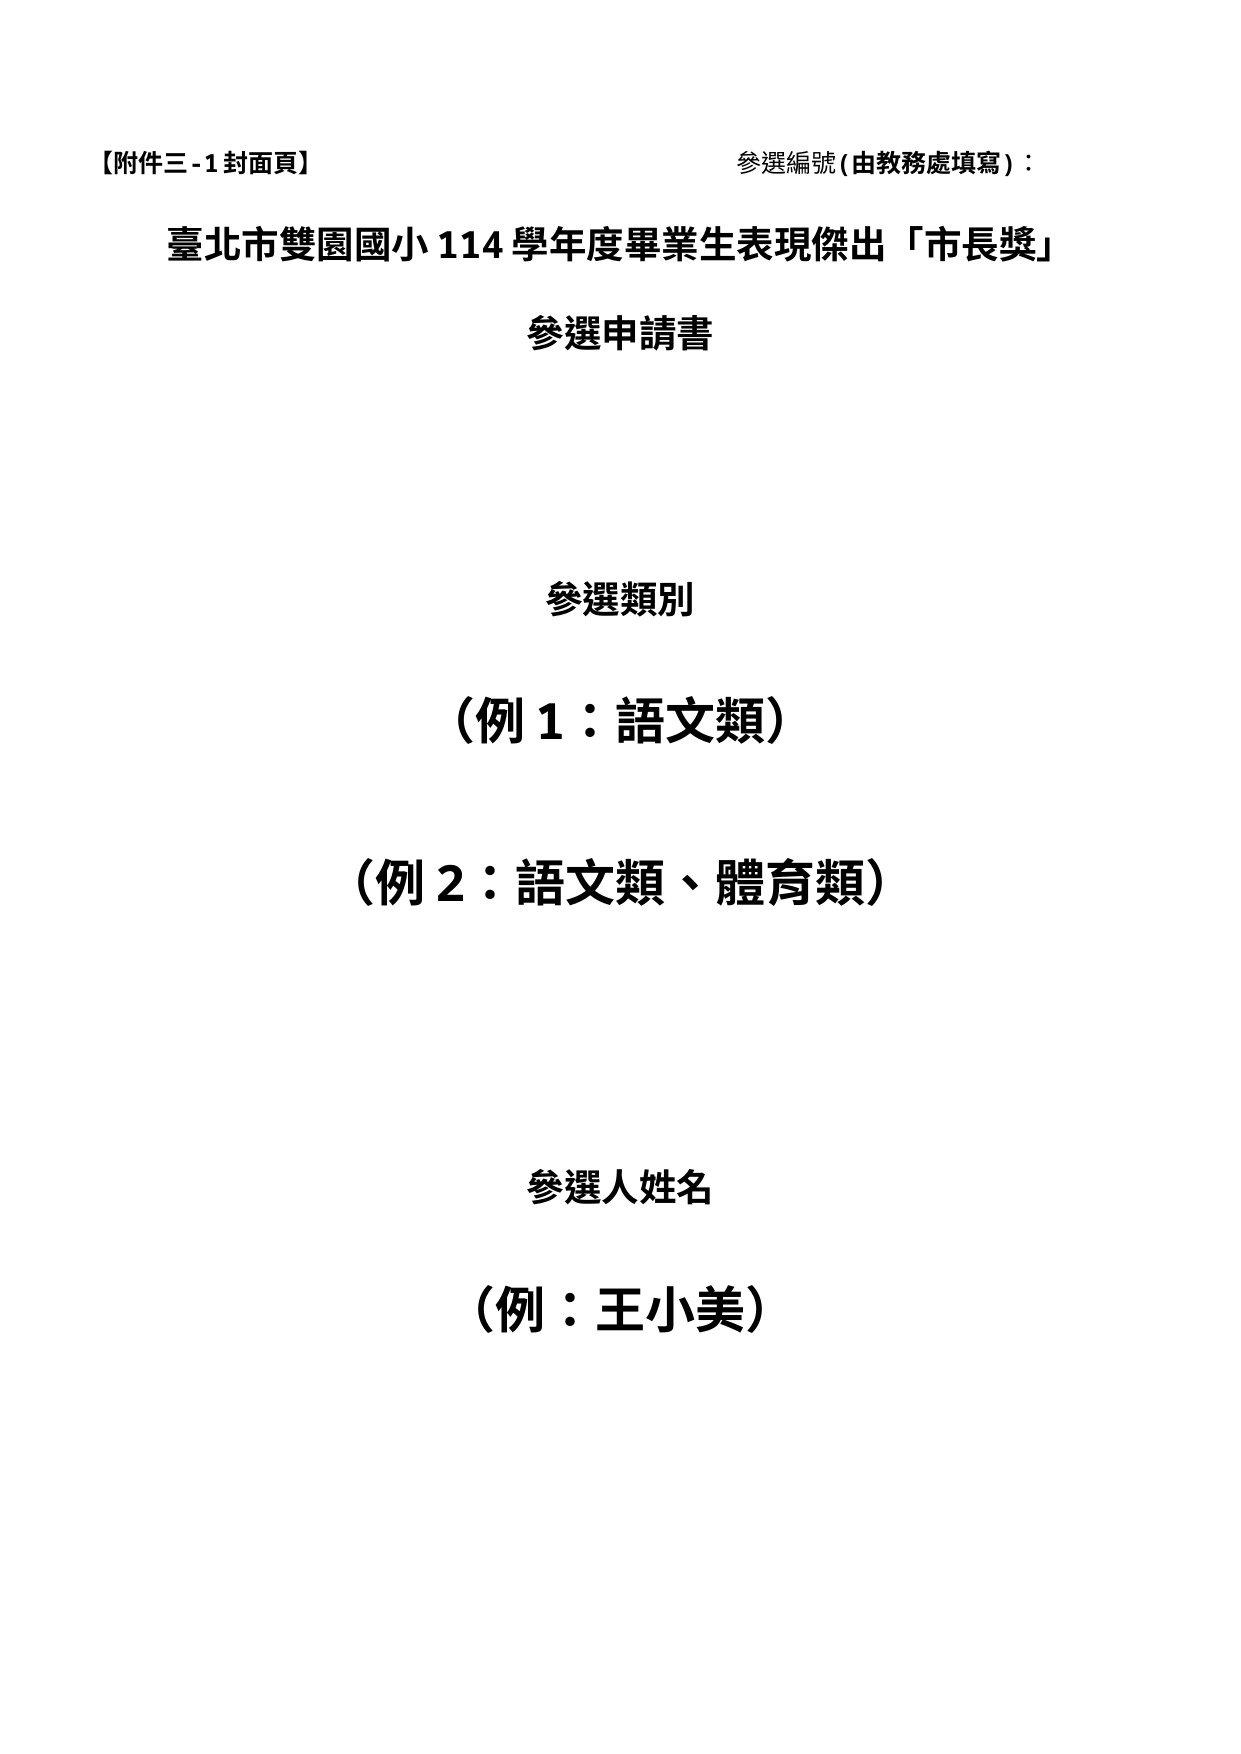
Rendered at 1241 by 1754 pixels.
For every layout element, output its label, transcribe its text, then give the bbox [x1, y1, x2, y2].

text （例1：語文類） [89, 645, 1152, 770]
text （例：王小美） [89, 1233, 1152, 1358]
text （例2：語文類、體育類） [89, 806, 1152, 931]
text 參選類別 [89, 556, 1152, 618]
text 臺北市雙園國小114學年度畢業生表現傑出「市長獎」 [89, 200, 1152, 263]
text 參選人姓名 [89, 1144, 1152, 1206]
text 參選申請書 [89, 290, 1152, 352]
text 【附件三-1封面頁】 參選編號(由教務處填寫)： [89, 119, 1152, 182]
